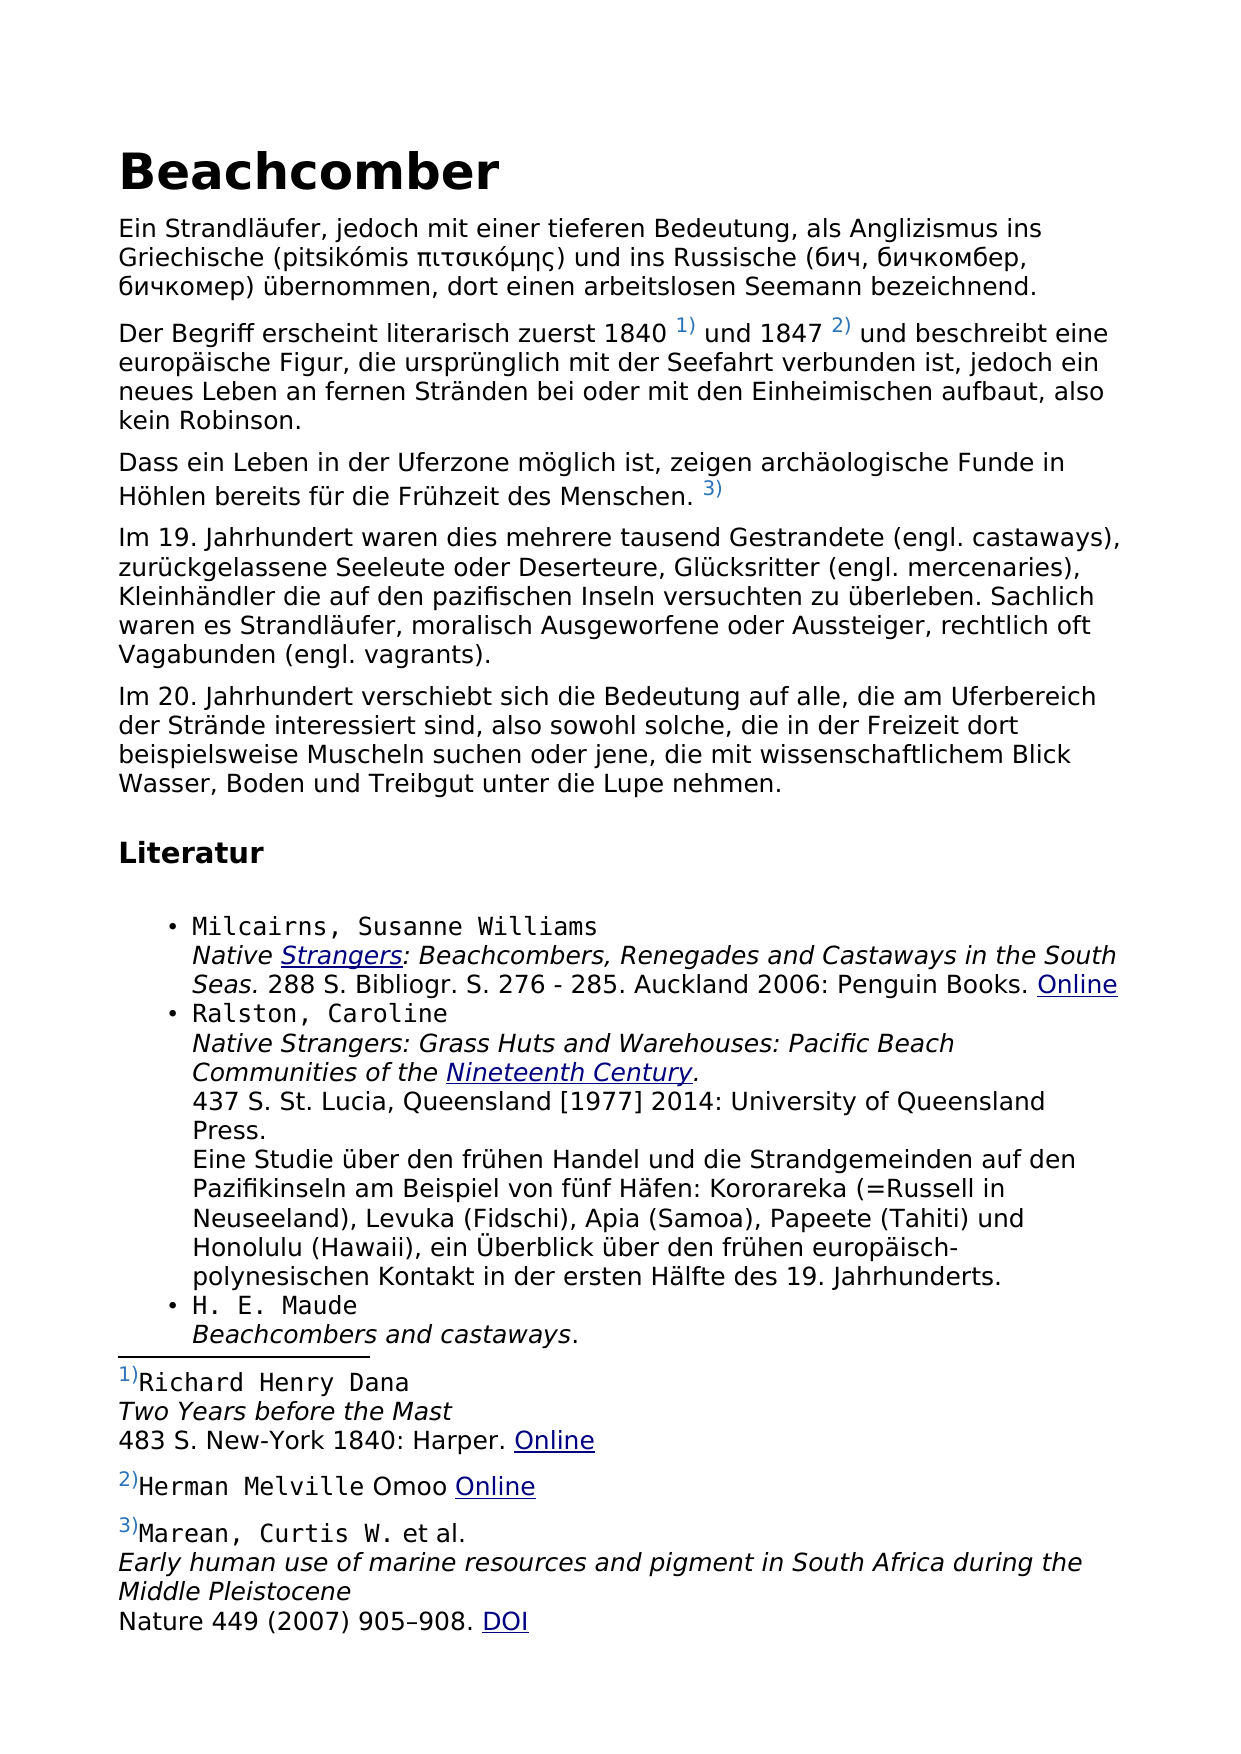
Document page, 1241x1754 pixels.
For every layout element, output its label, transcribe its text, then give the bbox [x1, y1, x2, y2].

text Der Begriff erscheint literarisch zuerst 1840 und 1847 und beschreibt eine europäische Figur, die ursprünglich mit der Seefahrt verbunden ist, jedoch ein neues Leben an fernen Stränden bei oder mit den Einheimischen aufbaut, also kein Robinson. [118, 314, 1122, 435]
text Ein Strandläufer, jedoch mit einer tieferen Bedeutung, als Anglizismus ins Griechische (pitsikómis πιτσικόμης) und ins Russische (бич, бичкомбер, бичкомер) übernommen, dort einen arbeitslosen Seemann bezeichnend. [118, 214, 1122, 301]
text Richard Henry Dana Two Years before the Mast 483 S. New-York 1840: Harper. Online [118, 1363, 1122, 1455]
text Im 20. Jahrhundert verschiebt sich die Bedeutung auf alle, die am Uferbereich der Strände interessiert sind, also sowohl solche, die in der Freizeit dort beispielsweise Muscheln suchen oder jene, die mit wissenschaftlichem Blick Wasser, Boden und Treibgut unter die Lupe nehmen. [118, 682, 1122, 799]
text Im 19. Jahrhundert waren dies mehrere tausend Gestrandete (engl. castaways), zurückgelassene Seeleute oder Deserteure, Glücksritter (engl. mercenaries), Kleinhändler die auf den pazifischen Inseln versuchten zu überleben. Sachlich waren es Strandläufer, moralisch Ausgeworfene oder Aussteiger, rechtlich oft Vagabunden (engl. vagrants). [118, 524, 1122, 669]
subtitle Literatur [118, 836, 1122, 870]
list Milcairns, Susanne Williams Native Strangers: Beachcombers, Renegades and Castaways in the South Seas. 288 S. Bibliogr. S. 276 - 285. Auckland 2006: Penguin Books. Online [177, 912, 1122, 999]
list Ralston, Caroline Native Strangers: Grass Huts and Warehouses: Pacific Beach Communities of the Nineteenth Century. 437 S. St. Lucia, Queensland [1977] 2014: University of Queensland Press. Eine Studie über den frühen Handel und die Strandgemeinden auf den Pazifikinseln am Beispiel von fünf Häfen: Kororareka (=Russell in Neuseeland), Levuka (Fidschi), Apia (Samoa), Papeete (Tahiti) und Honolulu (Hawaii), ein Überblick über den frühen europäisch-polynesischen Kontakt in der ersten Hälfte des 19. Jahrhunderts. [177, 999, 1122, 1291]
subtitle Beachcomber [118, 143, 1122, 201]
list H. E. Maude Beachcombers and castaways. [177, 1291, 1122, 1349]
text Dass ein Leben in der Uferzone möglich ist, zeigen archäologische Funde in Höhlen bereits für die Frühzeit des Menschen. [118, 448, 1122, 511]
text Herman Melville Omoo Online [118, 1468, 1122, 1502]
text Marean, Curtis W. et al. Early human use of marine resources and pigment in South Africa during the Middle Pleistocene Nature 449 (2007) 905–908. DOI [118, 1514, 1122, 1636]
